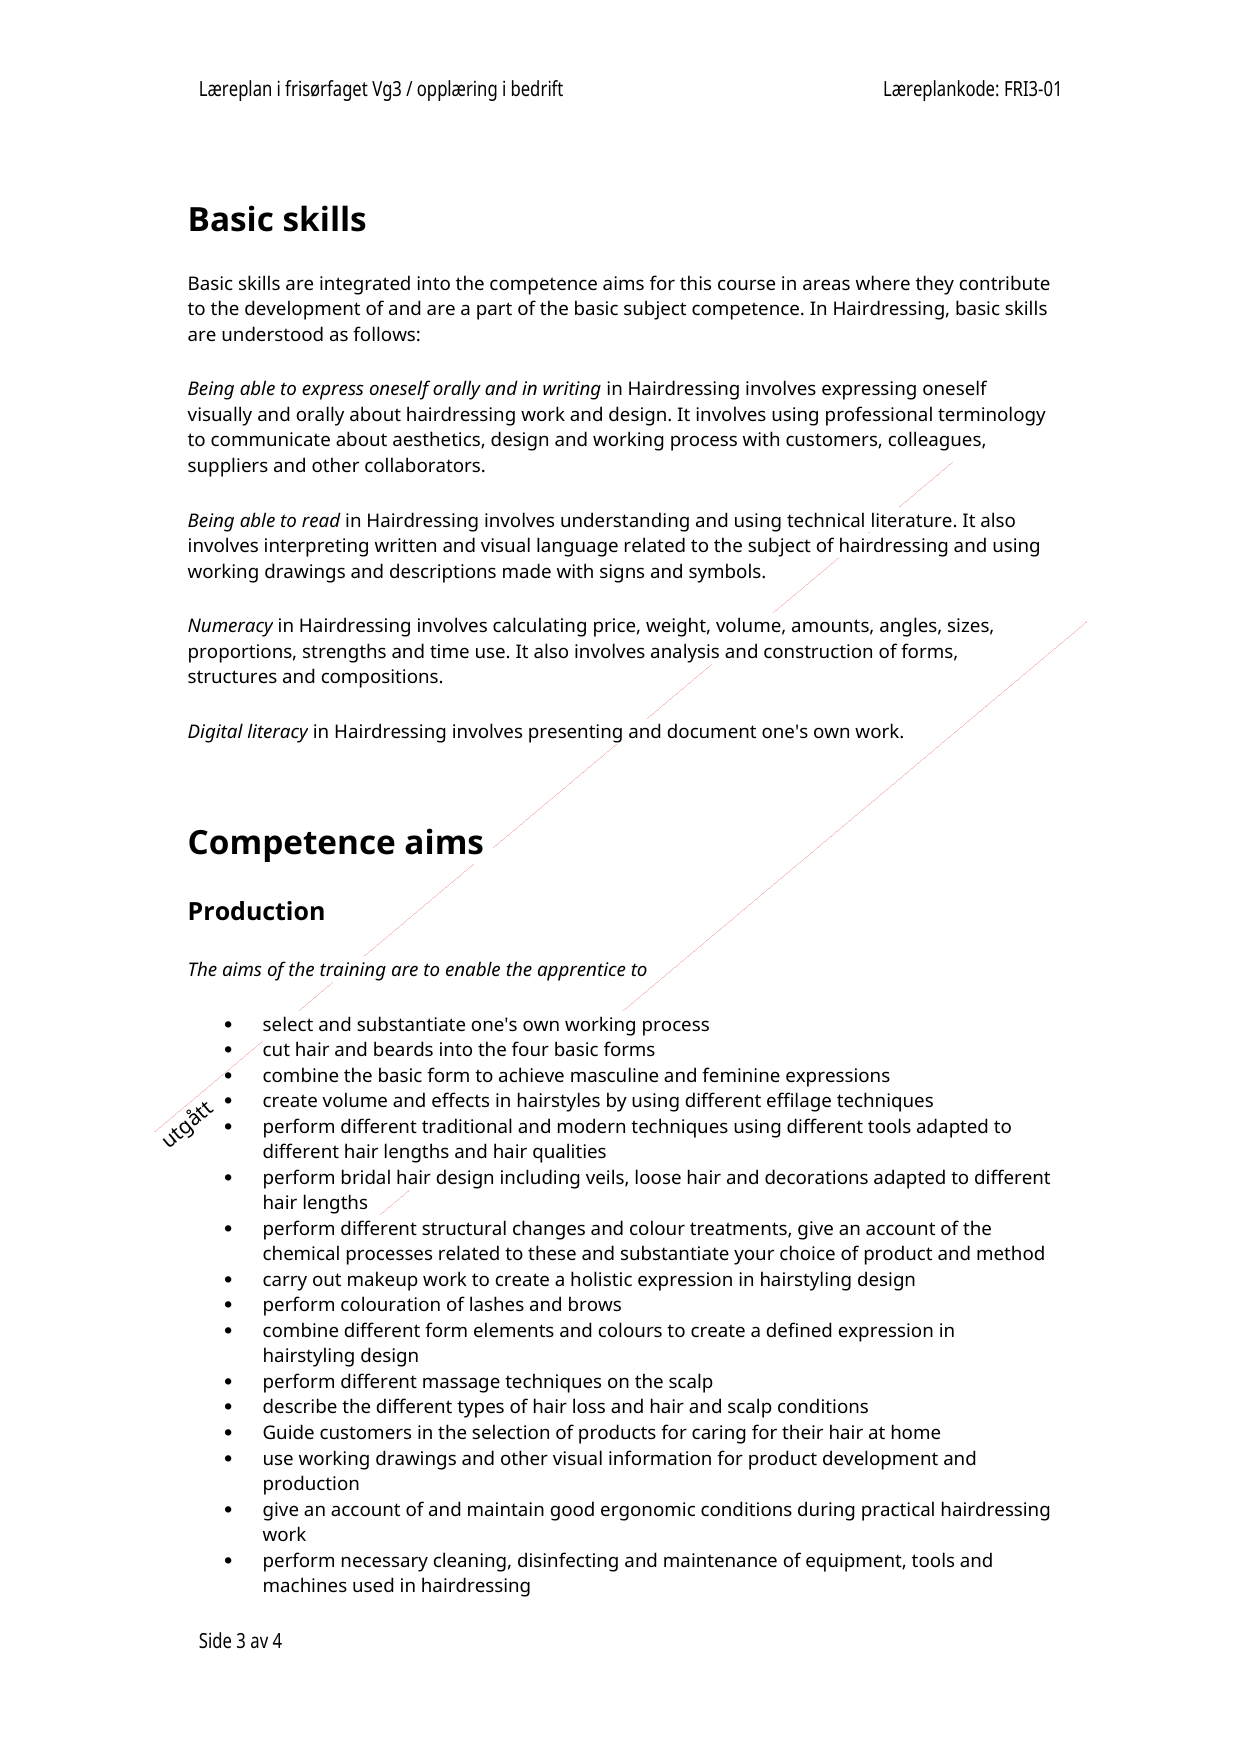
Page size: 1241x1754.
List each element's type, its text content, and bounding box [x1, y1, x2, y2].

list perform different massage techniques on the scalp [225, 1368, 263, 1394]
text Being able to express oneself orally and in writing in Hairdressing involves expressing oneself visually and orally about hairdressing work and design. It involves using professional terminology to communicate about aesthetics, design and working process with customers, colleagues, suppliers and other collaborators. [491, 376, 1053, 478]
list perform colouration of lashes and brows [225, 1292, 263, 1317]
subtitle Production [400, 893, 761, 927]
text The aims of the training are to enable the apprentice to [659, 956, 1053, 982]
text Digital literacy in Hairdressing involves presenting and document one's own work. [942, 718, 1053, 744]
list perform bridal hair design including veils, loose hair and decorations adapted to different hair lengths [381, 1164, 1053, 1215]
text Numeracy in Hairdressing involves calculating price, weight, volume, amounts, angles, sizes, proportions, strengths and time use. It also involves analysis and construction of forms, structures and compositions. [448, 664, 710, 689]
list combine different form elements and colours to create a defined expression in hairstyling design [225, 1317, 263, 1368]
list use working drawings and other visual information for product development and production [360, 1445, 1053, 1496]
text Basic skills are integrated into the competence aims for this course in areas where they contribute to the development of and are a part of the basic subject competence. In Hairdressing, basic skills are understood as follows: [421, 321, 1053, 347]
list perform necessary cleaning, disinfecting and maintenance of equipment, tools and machines used in hairdressing [225, 1547, 1053, 1598]
list select and substantiate one's own working process [710, 1011, 1053, 1037]
list perform different massage techniques on the scalp [713, 1368, 1053, 1394]
list carry out makeup work to create a holistic expression in hairstyling design [916, 1266, 1053, 1292]
subtitle Basic skills [376, 150, 1053, 241]
list perform different traditional and modern techniques using different tools adapted to different hair lengths and hair qualities [612, 1113, 1053, 1164]
text Digital literacy in Hairdressing involves presenting and document one's own work. [648, 718, 970, 744]
subtitle Production [724, 893, 1053, 927]
text Being able to read in Hairdressing involves understanding and using technical literature. It also involves interpreting written and visual language related to the subject of hairdressing and using working drawings and descriptions made with signs and symbols. [810, 507, 1053, 583]
subtitle Competence aims [493, 773, 904, 864]
list perform colouration of lashes and brows [622, 1292, 1053, 1317]
list give an account of and maintain good ergonomic conditions during practical hairdressing work [311, 1496, 1053, 1547]
list cut hair and beards into the four basic forms [656, 1037, 1053, 1062]
list create volume and effects in hairstyles by using different effilage techniques [939, 1088, 1053, 1113]
subtitle Competence aims [799, 773, 1053, 864]
list cut hair and beards into the four basic forms [225, 1037, 263, 1062]
subtitle Production [326, 893, 437, 927]
list use working drawings and other visual information for product development and production [225, 1445, 263, 1496]
text Numeracy in Hairdressing involves calculating price, weight, volume, amounts, angles, sizes, proportions, strengths and time use. It also involves analysis and construction of forms, structures and compositions. [684, 613, 1053, 689]
list Guide customers in the selection of products for caring for their hair at home [941, 1419, 1053, 1445]
list give an account of and maintain good ergonomic conditions during practical hairdressing work [225, 1496, 263, 1547]
list describe the different types of hair loss and hair and scalp conditions [874, 1394, 1053, 1419]
subtitle Competence aims [493, 773, 580, 846]
list combine different form elements and colours to create a defined expression in hairstyling design [419, 1317, 1053, 1368]
list combine the basic form to achieve masculine and feminine expressions [895, 1062, 1053, 1088]
list select and substantiate one's own working process [225, 1011, 263, 1037]
